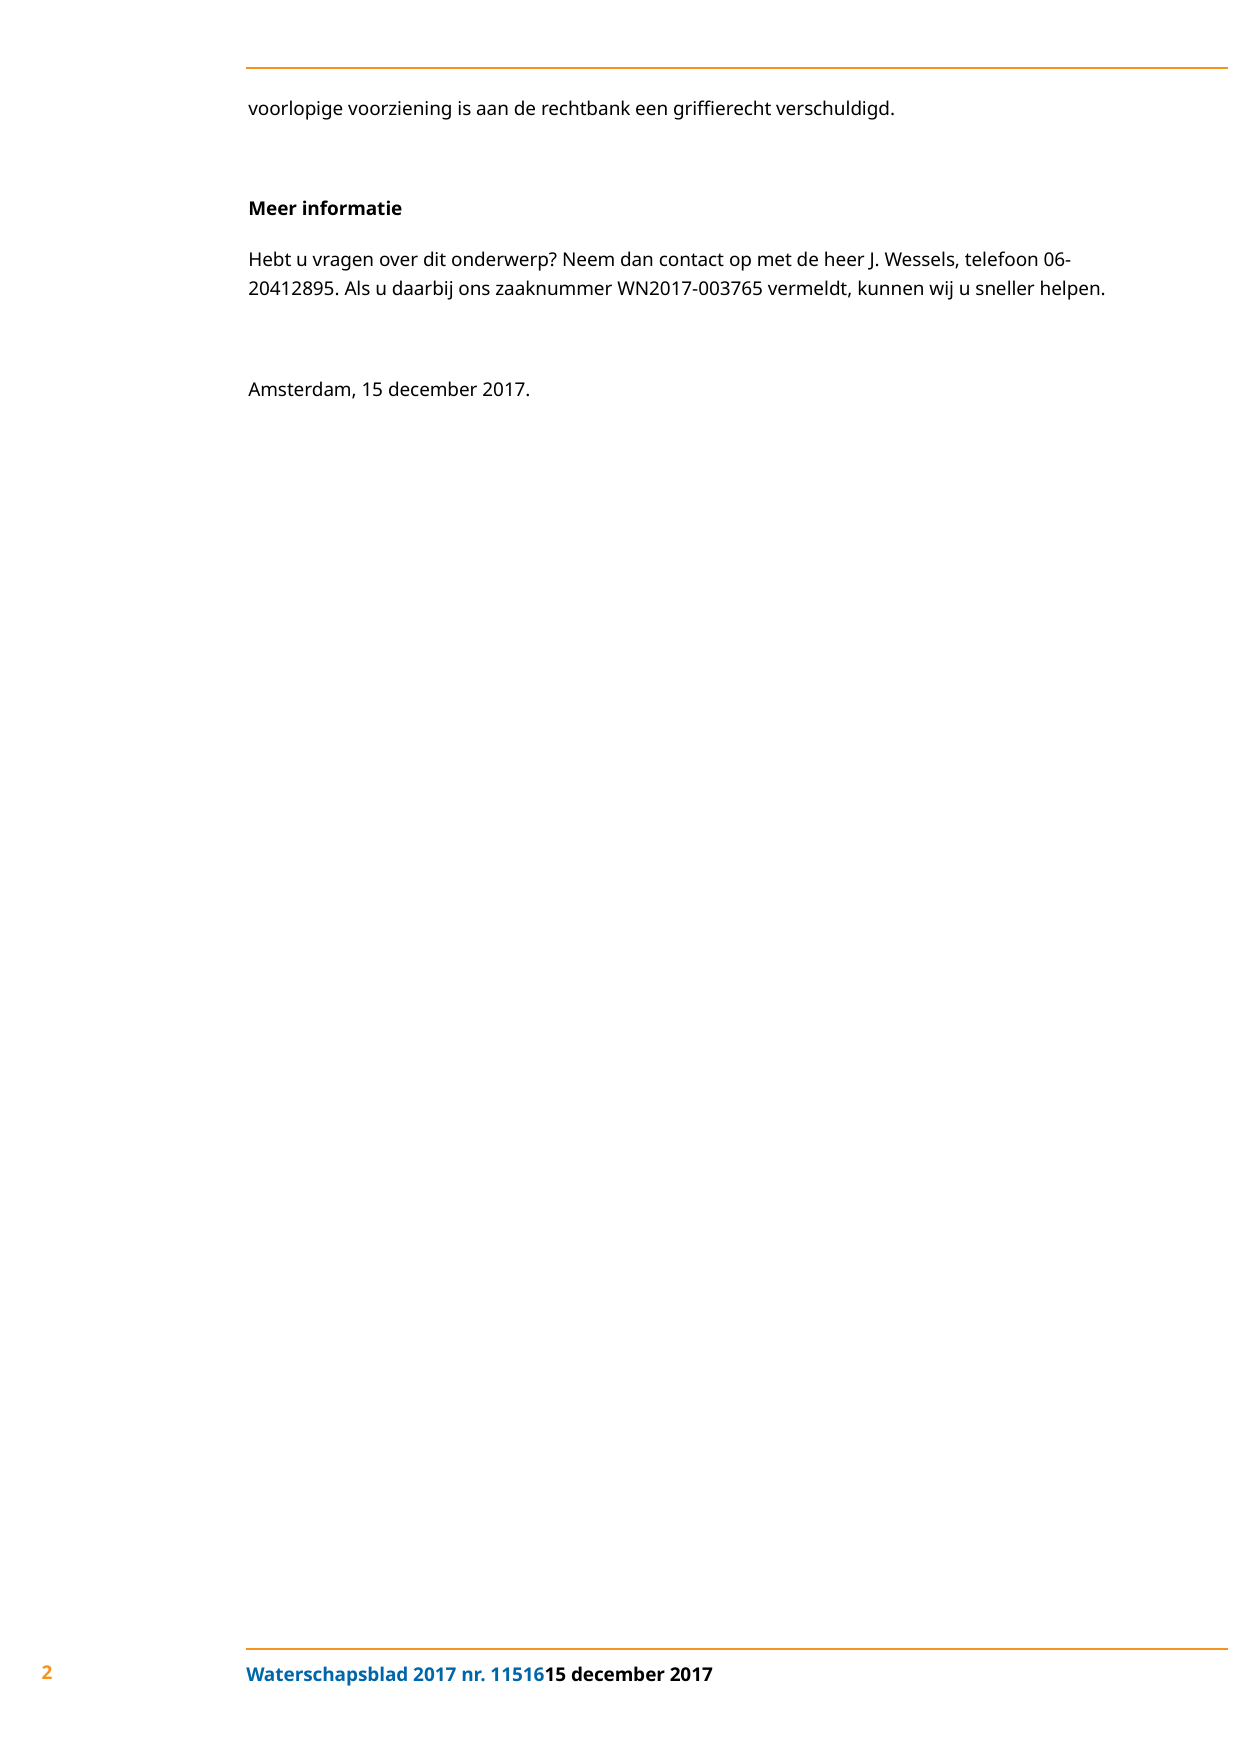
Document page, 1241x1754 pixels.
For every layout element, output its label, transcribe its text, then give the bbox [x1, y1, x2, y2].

picture [41, 47, 231, 172]
text Hebt u vragen over dit onderwerp? Neem dan contact op met de heer J. Wessels, telefoon 06-20412895. Als u daarbij ons zaaknummer WN2017-003765 vermeldt, kunnen wij u sneller helpen. [248, 246, 1152, 301]
text Meer informatie [248, 196, 1152, 221]
text Amsterdam, 15 december 2017. [248, 376, 1152, 402]
text voorlopige voorziening is aan de rechtbank een griffierecht verschuldigd. [248, 95, 1152, 121]
